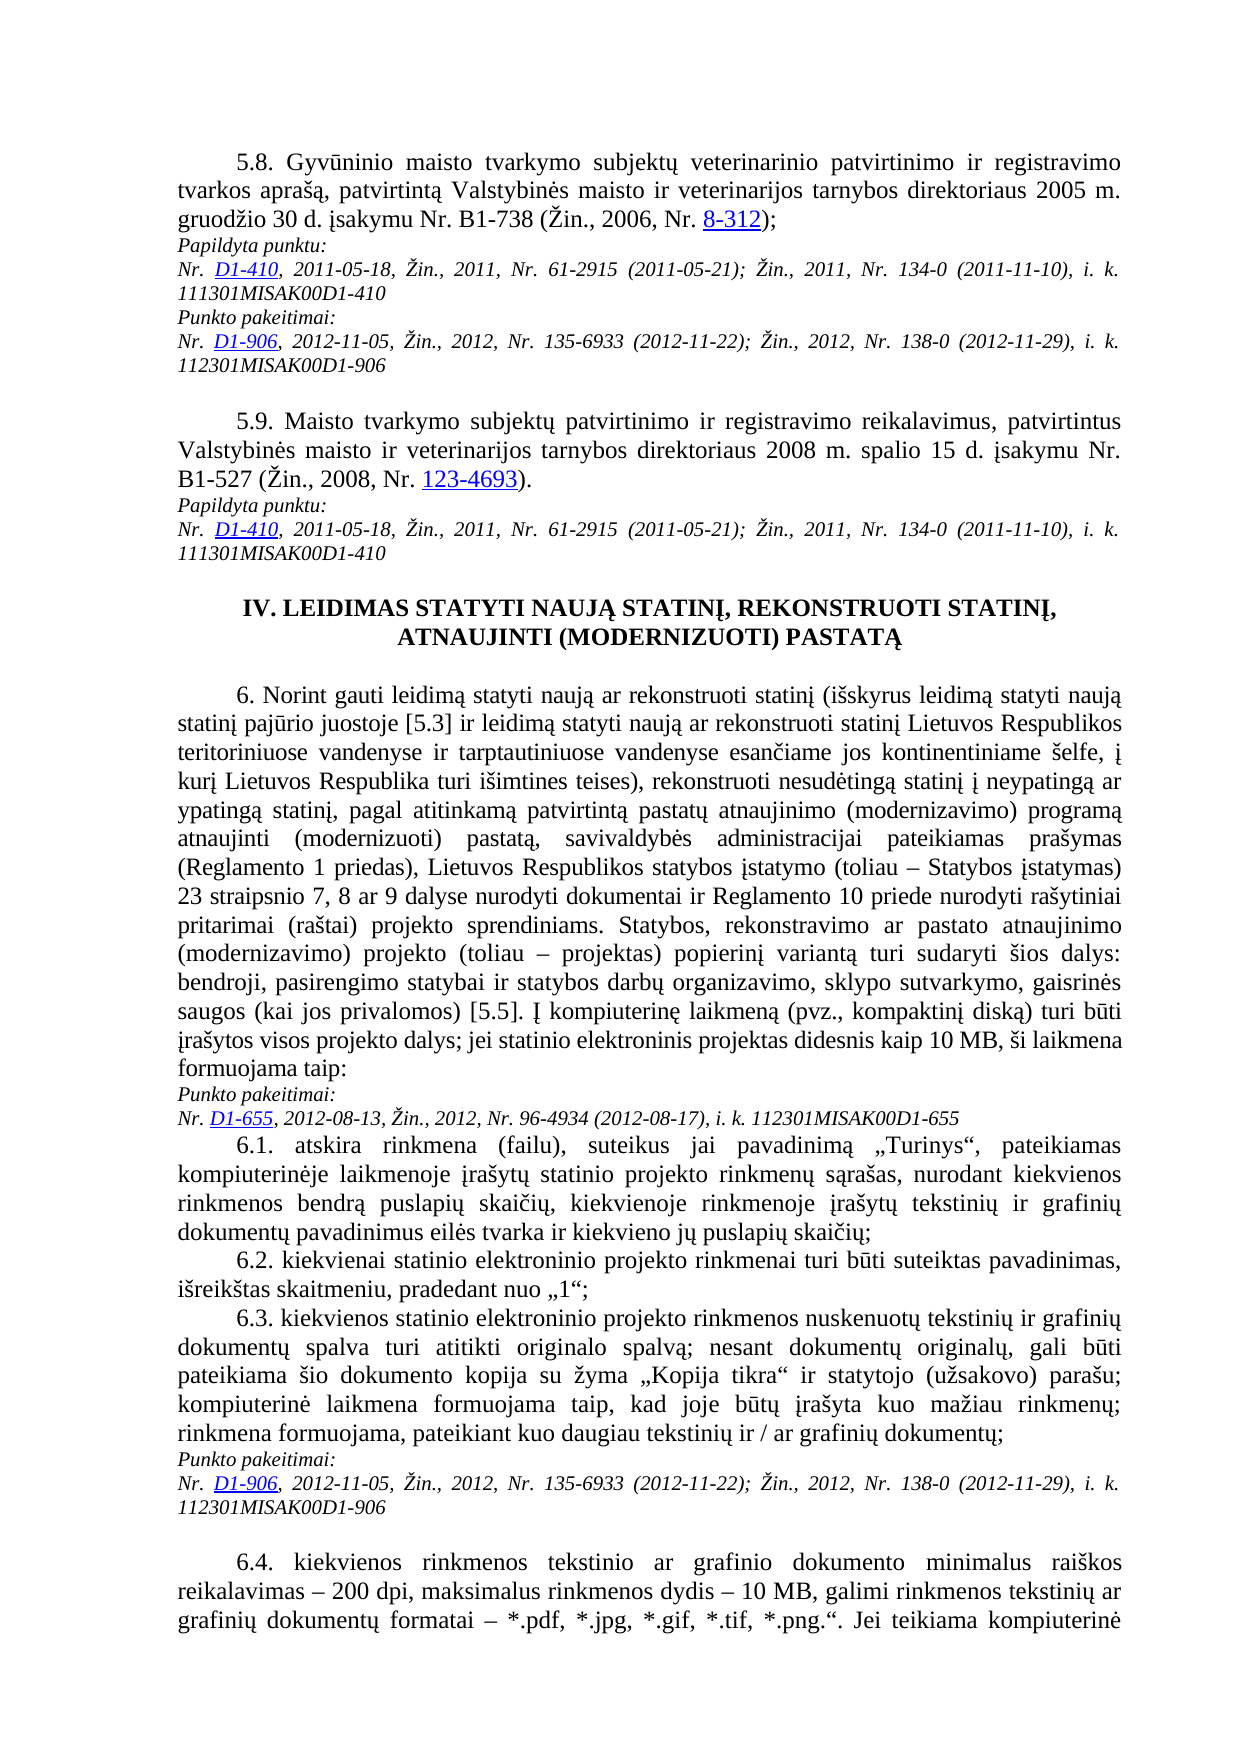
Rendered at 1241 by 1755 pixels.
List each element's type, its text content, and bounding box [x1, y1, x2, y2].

text 6.3. kiekvienos statinio elektroninio projekto rinkmenos nuskenuotų tekstinių ir grafinių dokumentų spalva turi atitikti originalo spalvą; nesant dokumentų originalų, gali būti pateikiama šio dokumento kopija su žyma „Kopija tikra“ ir statytojo (užsakovo) parašu; kompiuterinė laikmena formuojama taip, kad joje būtų įrašyta kuo mažiau rinkmenų; rinkmena formuojama, pateikiant kuo daugiau tekstinių ir / ar grafinių dokumentų; [177, 1303, 1122, 1447]
text Nr. D1-410, 2011-05-18, Žin., 2011, Nr. 61-2915 (2011-05-21); Žin., 2011, Nr. 134-0 (2011-11-10), i. k. 111301MISAK00D1-410 [177, 517, 1122, 565]
text 6.1. atskira rinkmena (failu), suteikus jai pavadinimą „Turinys“, pateikiamas kompiuterinėje laikmenoje įrašytų statinio projekto rinkmenų sąrašas, nurodant kiekvienos rinkmenos bendrą puslapių skaičių, kiekvienoje rinkmenoje įrašytų tekstinių ir grafinių dokumentų pavadinimus eilės tvarka ir kiekvieno jų puslapių skaičių; [177, 1130, 1122, 1245]
text 5.9. Maisto tvarkymo subjektų patvirtinimo ir registravimo reikalavimus, patvirtintus Valstybinės maisto ir veterinarijos tarnybos direktoriaus 2008 m. spalio 15 d. įsakymu Nr. B1-527 (Žin., 2008, Nr. 123-4693). [177, 406, 1122, 492]
text 6.4. kiekvienos rinkmenos tekstinio ar grafinio dokumento minimalus raiškos reikalavimas – 200 dpi, maksimalus rinkmenos dydis – 10 MB, galimi rinkmenos tekstinių ar grafinių dokumentų formatai – *.pdf, *.jpg, *.gif, *.tif, *.png.“. Jei teikiama kompiuterinė [177, 1547, 1122, 1634]
text Punkto pakeitimai: [177, 1082, 1122, 1106]
text 6.2. kiekvienai statinio elektroninio projekto rinkmenai turi būti suteiktas pavadinimas, išreikštas skaitmeniu, pradedant nuo „1“; [177, 1245, 1122, 1303]
text Papildyta punktu: [177, 233, 1122, 257]
text 5.8. Gyvūninio maisto tvarkymo subjektų veterinarinio patvirtinimo ir registravimo tvarkos aprašą, patvirtintą Valstybinės maisto ir veterinarijos tarnybos direktoriaus 2005 m. gruodžio 30 d. įsakymu Nr. B1-738 (Žin., 2006, Nr. 8-312); [177, 147, 1122, 233]
text IV. LEIDIMAS STATYTI NAUJĄ STATINĮ, REKONSTRUOTI STATINĮ, ATNAUJINTI (MODERNIZUOTI) PASTATĄ [177, 593, 1122, 651]
text 6. Norint gauti leidimą statyti naują ar rekonstruoti statinį (išskyrus leidimą statyti naują statinį pajūrio juostoje [5.3] ir leidimą statyti naują ar rekonstruoti statinį Lietuvos Respublikos teritoriniuose vandenyse ir tarptautiniuose vandenyse esančiame jos kontinentiniame šelfe, į kurį Lietuvos Respublika turi išimtines teises), rekonstruoti nesudėtingą statinį į neypatingą ar ypatingą statinį, pagal atitinkamą patvirtintą pastatų atnaujinimo (modernizavimo) programą atnaujinti (modernizuoti) pastatą, savivaldybės administracijai pateikiamas prašymas (Reglamento 1 priedas), Lietuvos Respublikos statybos įstatymo (toliau – Statybos įstatymas) 23 straipsnio 7, 8 ar 9 dalyse nurodyti dokumentai ir Reglamento 10 priede nurodyti rašytiniai pritarimai (raštai) projekto sprendiniams. Statybos, rekonstravimo ar pastato atnaujinimo (modernizavimo) projekto (toliau – projektas) popierinį variantą turi sudaryti šios dalys: bendroji, pasirengimo statybai ir statybos darbų organizavimo, sklypo sutvarkymo, gaisrinės saugos (kai jos privalomos) [5.5]. Į kompiuterinę laikmeną (pvz., kompaktinį diską) turi būti įrašytos visos projekto dalys; jei statinio elektroninis projektas didesnis kaip 10 MB, ši laikmena formuojama taip: [177, 680, 1122, 1082]
text Punkto pakeitimai: [177, 305, 1122, 329]
text Punkto pakeitimai: [177, 1447, 1122, 1471]
text Nr. D1-655, 2012-08-13, Žin., 2012, Nr. 96-4934 (2012-08-17), i. k. 112301MISAK00D1-655 [177, 1106, 1122, 1130]
text Nr. D1-906, 2012-11-05, Žin., 2012, Nr. 135-6933 (2012-11-22); Žin., 2012, Nr. 138-0 (2012-11-29), i. k. 112301MISAK00D1-906 [177, 329, 1122, 377]
text Nr. D1-906, 2012-11-05, Žin., 2012, Nr. 135-6933 (2012-11-22); Žin., 2012, Nr. 138-0 (2012-11-29), i. k. 112301MISAK00D1-906 [177, 1471, 1122, 1519]
text Nr. D1-410, 2011-05-18, Žin., 2011, Nr. 61-2915 (2011-05-21); Žin., 2011, Nr. 134-0 (2011-11-10), i. k. 111301MISAK00D1-410 [177, 257, 1122, 305]
text Papildyta punktu: [177, 492, 1122, 517]
